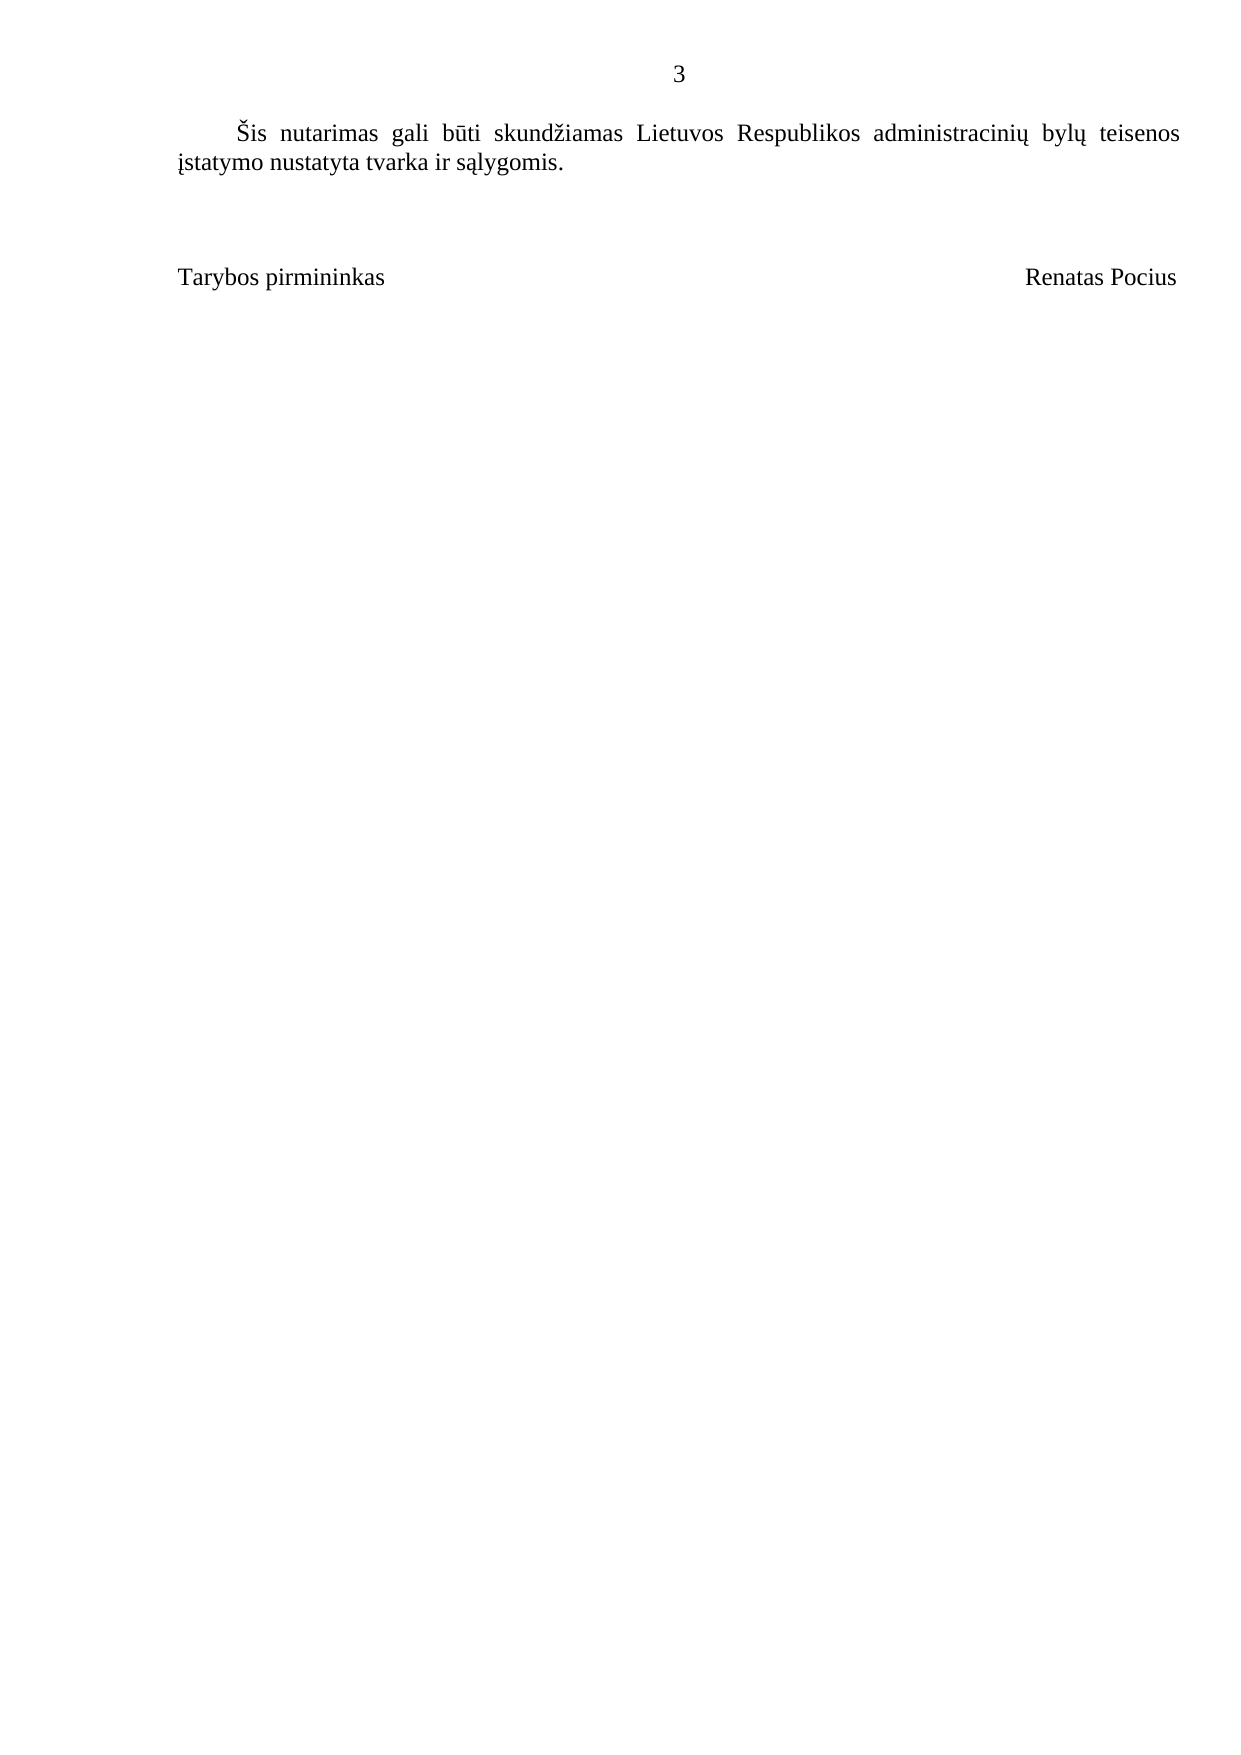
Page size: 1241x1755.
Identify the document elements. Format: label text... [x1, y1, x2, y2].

text Šis nutarimas gali būti skundžiamas Lietuvos Respublikos administracinių bylų teisenos įstatymo nustatyta tvarka ir sąlygomis. [177, 118, 1181, 176]
text Tarybos pirmininkas Renatas Pocius [177, 262, 1181, 291]
